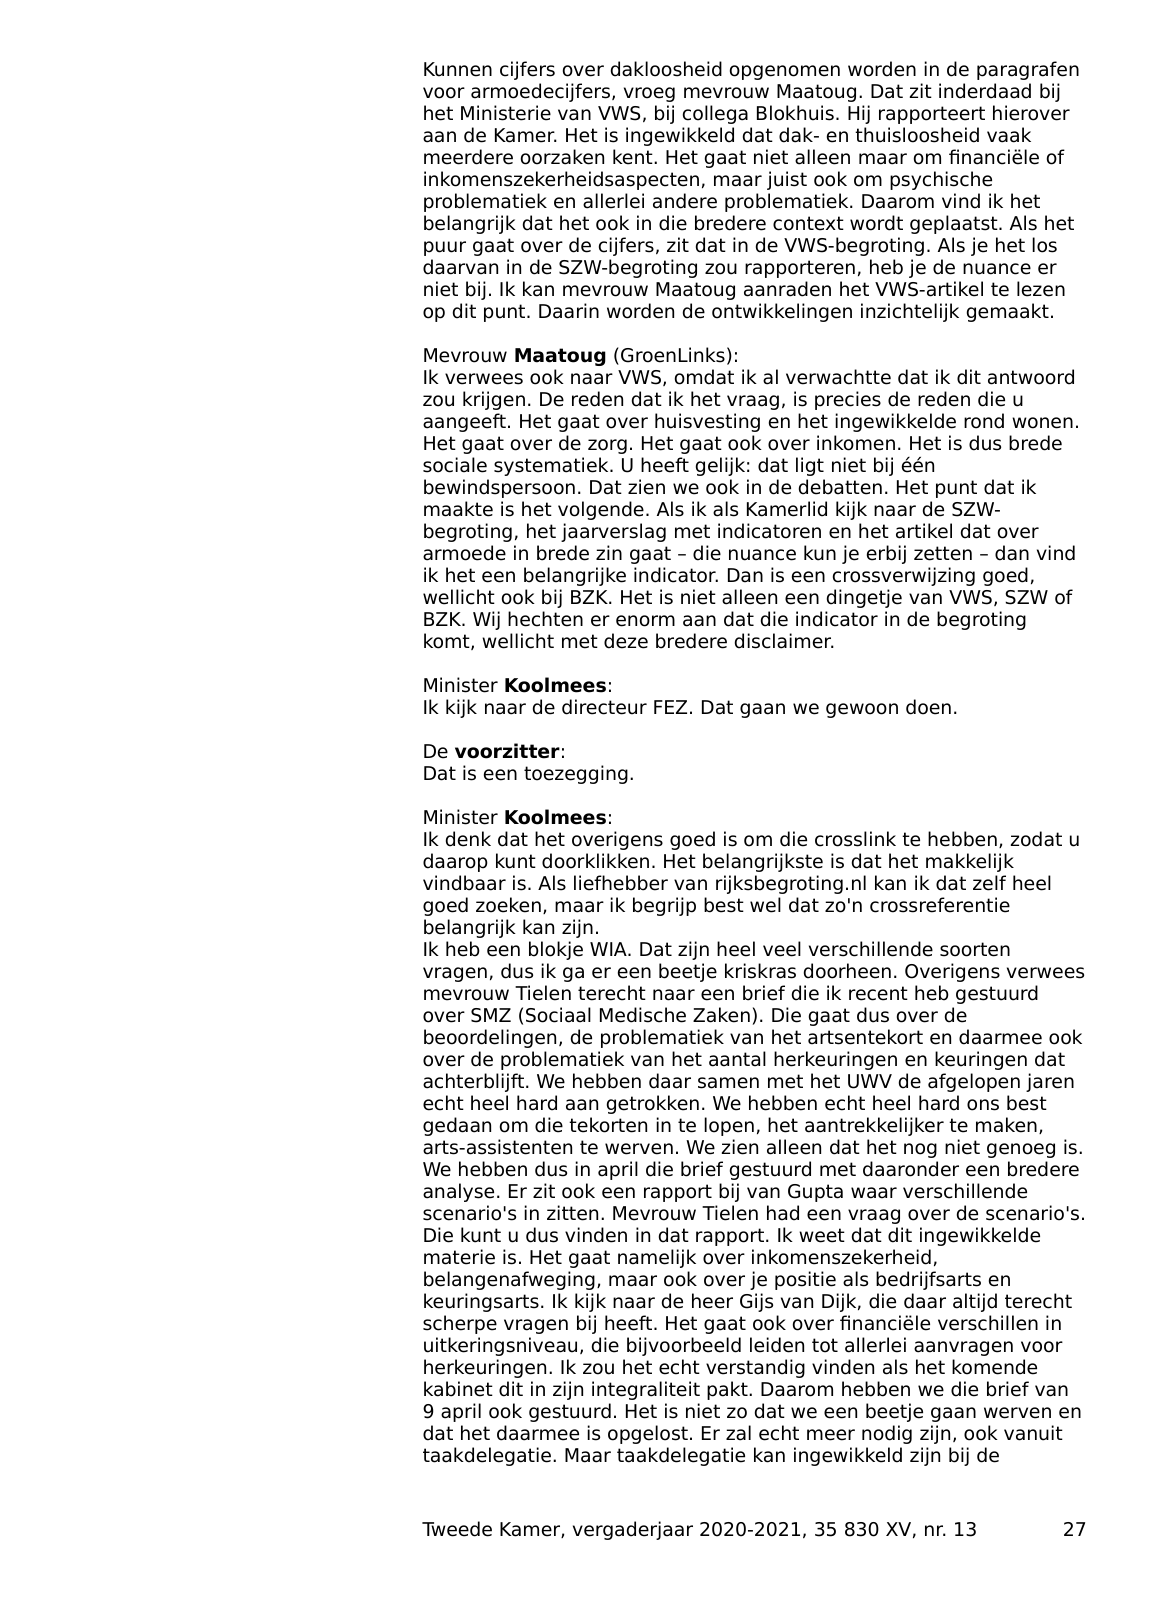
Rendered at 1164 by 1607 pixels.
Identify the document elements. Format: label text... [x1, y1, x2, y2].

text Minister Koolmees: [422, 807, 1087, 829]
text We hebben dus in april die brief gestuurd met daaronder een bredere analyse. Er zit ook een rapport bij van Gupta waar verschillende scenario's in zitten. Mevrouw Tielen had een vraag over de scenario's. Die kunt u dus vinden in dat rapport. Ik weet dat dit ingewikkelde materie is. Het gaat namelijk over inkomenszekerheid, belangenafweging, maar ook over je positie als bedrijfsarts en keuringsarts. Ik kijk naar de heer Gijs van Dijk, die daar altijd terecht scherpe vragen bij heeft. Het gaat ook over financiële verschillen in uitkeringsniveau, die bijvoorbeeld leiden tot allerlei aanvragen voor herkeuringen. Ik zou het echt verstandig vinden als het komende kabinet dit in zijn integraliteit pakt. Daarom hebben we die brief van 9 april ook gestuurd. Het is niet zo dat we een beetje gaan werven en dat het daarmee is opgelost. Er zal echt meer nodig zijn, ook vanuit taakdelegatie. Maar taakdelegatie kan ingewikkeld zijn bij de [422, 1159, 1087, 1467]
text Minister Koolmees: [422, 675, 1087, 697]
text De voorzitter: [422, 741, 1087, 763]
text Kunnen cijfers over dakloosheid opgenomen worden in de paragrafen voor armoedecijfers, vroeg mevrouw Maatoug. Dat zit inderdaad bij het Ministerie van VWS, bij collega Blokhuis. Hij rapporteert hierover aan de Kamer. Het is ingewikkeld dat dak- en thuisloosheid vaak meerdere oorzaken kent. Het gaat niet alleen maar om financiële of inkomenszekerheidsaspecten, maar juist ook om psychische problematiek en allerlei andere problematiek. Daarom vind ik het belangrijk dat het ook in die bredere context wordt geplaatst. Als het puur gaat over de cijfers, zit dat in de VWS-begroting. Als je het los daarvan in de SZW-begroting zou rapporteren, heb je de nuance er niet bij. Ik kan mevrouw Maatoug aanraden het VWS-artikel te lezen op dit punt. Daarin worden de ontwikkelingen inzichtelijk gemaakt. [422, 59, 1087, 323]
text Mevrouw Maatoug (GroenLinks): [422, 345, 1087, 367]
text Ik verwees ook naar VWS, omdat ik al verwachtte dat ik dit antwoord zou krijgen. De reden dat ik het vraag, is precies de reden die u aangeeft. Het gaat over huisvesting en het ingewikkelde rond wonen. Het gaat over de zorg. Het gaat ook over inkomen. Het is dus brede sociale systematiek. U heeft gelijk: dat ligt niet bij één bewindspersoon. Dat zien we ook in de debatten. Het punt dat ik maakte is het volgende. Als ik als Kamerlid kijk naar de SZW-begroting, het jaarverslag met indicatoren en het artikel dat over armoede in brede zin gaat – die nuance kun je erbij zetten – dan vind ik het een belangrijke indicator. Dan is een crossverwijzing goed, wellicht ook bij BZK. Het is niet alleen een dingetje van VWS, SZW of BZK. Wij hechten er enorm aan dat die indicator in de begroting komt, wellicht met deze bredere disclaimer. [422, 367, 1087, 653]
text Dat is een toezegging. [422, 763, 1087, 785]
text Ik heb een blokje WIA. Dat zijn heel veel verschillende soorten vragen, dus ik ga er een beetje kriskras doorheen. Overigens verwees mevrouw Tielen terecht naar een brief die ik recent heb gestuurd over SMZ (Sociaal Medische Zaken). Die gaat dus over de beoordelingen, de problematiek van het artsentekort en daarmee ook over de problematiek van het aantal herkeuringen en keuringen dat achterblijft. We hebben daar samen met het UWV de afgelopen jaren echt heel hard aan getrokken. We hebben echt heel hard ons best gedaan om die tekorten in te lopen, het aantrekkelijker te maken, arts-assistenten te werven. We zien alleen dat het nog niet genoeg is. [422, 939, 1087, 1159]
text Ik denk dat het overigens goed is om die crosslink te hebben, zodat u daarop kunt doorklikken. Het belangrijkste is dat het makkelijk vindbaar is. Als liefhebber van rijksbegroting.nl kan ik dat zelf heel goed zoeken, maar ik begrijp best wel dat zo'n crossreferentie belangrijk kan zijn. [422, 829, 1087, 939]
text Ik kijk naar de directeur FEZ. Dat gaan we gewoon doen. [422, 697, 1087, 719]
